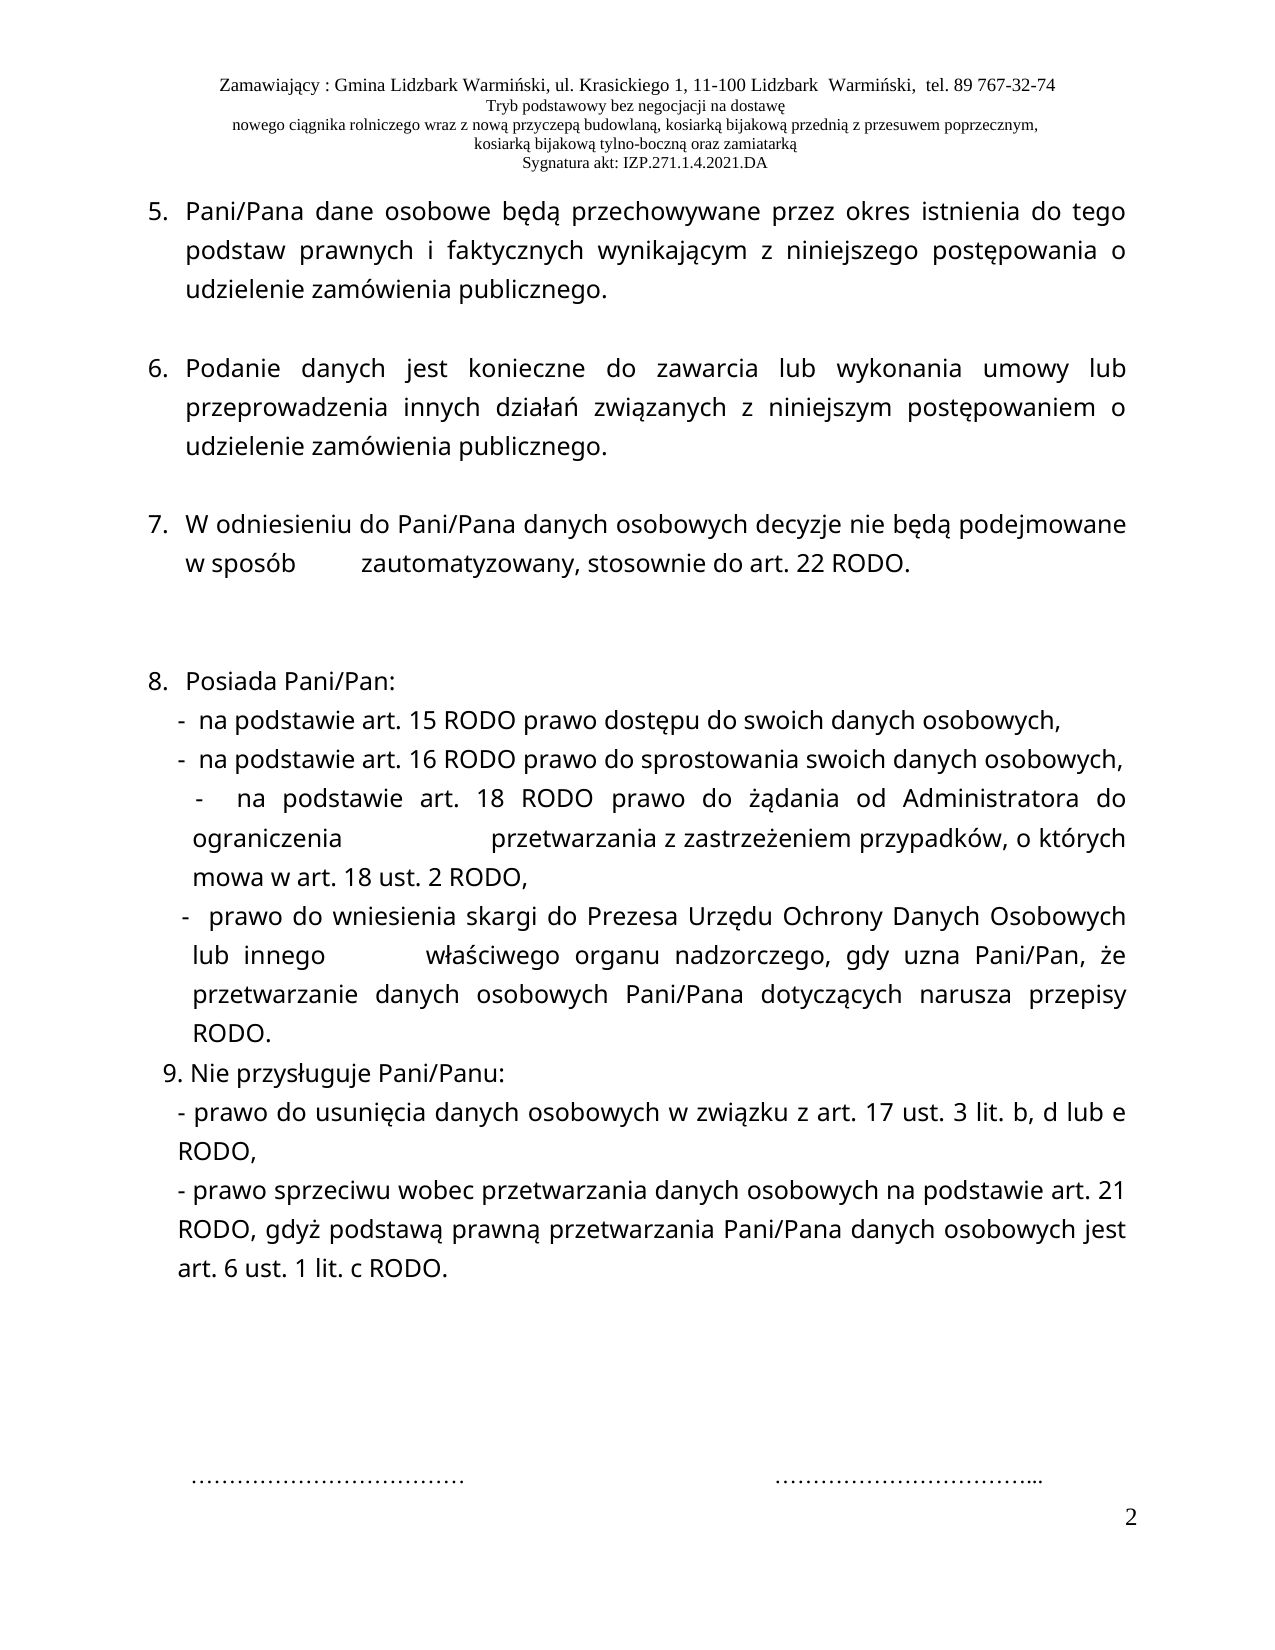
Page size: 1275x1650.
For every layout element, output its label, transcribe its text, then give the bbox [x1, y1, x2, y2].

text ……………………………… ……………………………... [185, 1463, 1127, 1490]
text - prawo do usunięcia danych osobowych w związku z art. 17 ust. 3 lit. b, d lub e RODO, [177, 1094, 1127, 1168]
text - na podstawie art. 16 RODO prawo do sprostowania swoich danych osobowych, [177, 742, 1127, 776]
list Pani/Pana dane osobowe będą przechowywane przez okres istnienia do tego podstaw prawnych i faktycznych wynikającym z niniejszego postępowania o udzielenie zamówienia publicznego. [148, 193, 1127, 306]
list Podanie danych jest konieczne do zawarcia lub wykonania umowy lub przeprowadzenia innych działań związanych z niniejszym postępowaniem o udzielenie zamówienia publicznego. [148, 350, 1127, 463]
text - prawo do wniesienia skargi do Prezesa Urzędu Ochrony Danych Osobowych lub innego właściwego organu nadzorczego, gdy uzna Pani/Pan, że przetwarzanie danych osobowych Pani/Pana dotyczących narusza przepisy RODO. [162, 898, 1127, 1050]
text - prawo sprzeciwu wobec przetwarzania danych osobowych na podstawie art. 21 RODO, gdyż podstawą prawną przetwarzania Pani/Pana danych osobowych jest art. 6 ust. 1 lit. c RODO. [177, 1173, 1127, 1285]
list Posiada Pani/Pan: [148, 663, 1127, 698]
list W odniesieniu do Pani/Pana danych osobowych decyzje nie będą podejmowane w sposób zautomatyzowany, stosownie do art. 22 RODO. [148, 507, 1127, 580]
text 9. Nie przysługuje Pani/Panu: [162, 1055, 1127, 1089]
text - na podstawie art. 15 RODO prawo dostępu do swoich danych osobowych, [177, 703, 1127, 737]
text - na podstawie art. 18 RODO prawo do żądania od Administratora do ograniczenia przetwarzania z zastrzeżeniem przypadków, o których mowa w art. 18 ust. 2 RODO, [162, 781, 1127, 893]
